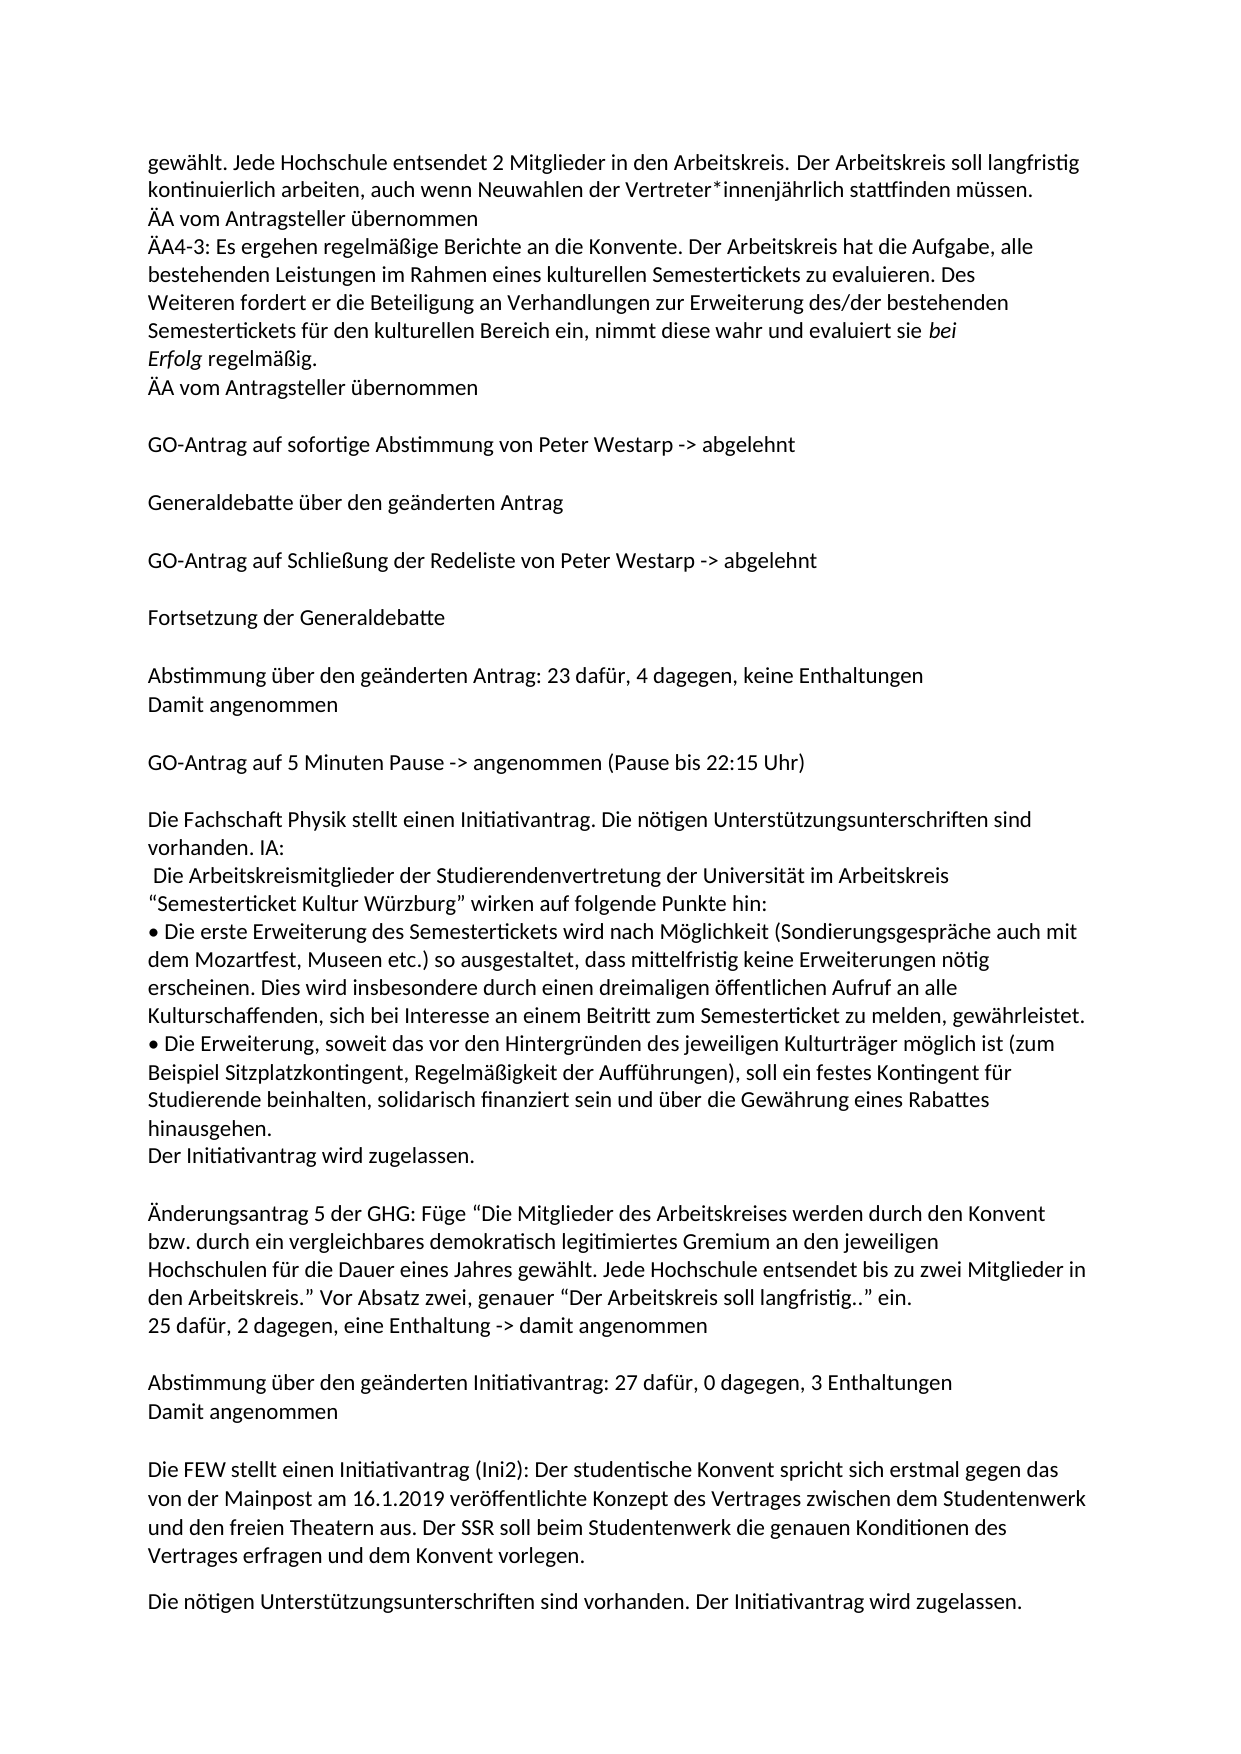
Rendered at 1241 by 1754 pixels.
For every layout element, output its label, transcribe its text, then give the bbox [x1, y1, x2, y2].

text Hochschulen für die Dauer eines Jahres gewählt. Jede Hochschule entsendet bis zu zwei Mitglieder in den Arbeitskreis.” Vor Absatz zwei, genauer “Der Arbeitskreis soll langfristig..” ein. [148, 1255, 1093, 1311]
text ÄA4-3: Es ergehen regelmäßige Berichte an die Konvente. Der Arbeitskreis hat die Aufgabe, alle [148, 232, 1093, 261]
text GO-Antrag auf Schließung der Redeliste von Peter Westarp -> abgelehnt [148, 546, 1093, 574]
text Abstimmung über den geänderten Initiativantrag: 27 dafür, 0 dagegen, 3 Enthaltungen [148, 1368, 1093, 1396]
text Semestertickets für den kulturellen Bereich ein, nimmt diese wahr und evaluiert sie bei [148, 317, 1093, 344]
text 25 dafür, 2 dagegen, eine Enthaltung -> damit angenommen [148, 1311, 1093, 1339]
text ÄA vom Antragsteller übernommen [148, 373, 1093, 401]
text Die FEW stellt einen Initiativantrag (Ini2): Der studentische Konvent spricht sich erstmal gegen das von der Mainpost am 16.1.2019 veröffentlichte Konzept des Vertrages zwischen dem Studentenwerk und den freien Theatern aus. Der SSR soll beim Studentenwerk die genauen Konditionen des Vertrages erfragen und dem Konvent vorlegen. [148, 1455, 1093, 1569]
text bestehenden Leistungen im Rahmen eines kulturellen Semestertickets zu evaluieren. Des [148, 261, 1093, 288]
text Erfolg regelmäßig. [148, 344, 1093, 373]
text Weiteren fordert er die Beteiligung an Verhandlungen zur Erweiterung des/der bestehenden [148, 288, 1093, 317]
text GO-Antrag auf 5 Minuten Pause -> angenommen (Pause bis 22:15 Uhr) [148, 748, 1093, 776]
text Damit angenommen [148, 690, 1093, 718]
text Die Arbeitskreismitglieder der Studierendenvertretung der Universität im Arbeitskreis “Semesterticket Kultur Würzburg” wirken auf folgende Punkte hin: [148, 861, 1093, 917]
text Die nötigen Unterstützungsunterschriften sind vorhanden. Der Initiativantrag wird zugelassen. [148, 1587, 1093, 1615]
text • Die erste Erweiterung des Semestertickets wird nach Möglichkeit (Sondierungsgespräche auch mit dem Mozartfest, Museen etc.) so ausgestaltet, dass mittelfristig keine Erweiterungen nötig erscheinen. Dies wird insbesondere durch einen dreimaligen öffentlichen Aufruf an alle Kulturschaffenden, sich bei Interesse an einem Beitritt zum Semesterticket zu melden, gewährleistet. [148, 917, 1093, 1029]
text ÄA vom Antragsteller übernommen [148, 204, 1093, 232]
text Damit angenommen [148, 1397, 1093, 1425]
text Abstimmung über den geänderten Antrag: 23 dafür, 4 dagegen, keine Enthaltungen [148, 661, 1093, 689]
text Die Fachschaft Physik stellt einen Initiativantrag. Die nötigen Unterstützungsunterschriften sind vorhanden. IA: [148, 805, 1093, 861]
text Änderungsantrag 5 der GHG: Füge “Die Mitglieder des Arbeitskreises werden durch den Konvent bzw. durch ein vergleichbares demokratisch legitimiertes Gremium an den jeweiligen [148, 1199, 1093, 1255]
text Der Initiativantrag wird zugelassen. [148, 1142, 1093, 1170]
text • Die Erweiterung, soweit das vor den Hintergründen des jeweiligen Kulturträger möglich ist (zum Beispiel Sitzplatzkontingent, Regelmäßigkeit der Aufführungen), soll ein festes Kontingent für Studierende beinhalten, solidarisch finanziert sein und über die Gewährung eines Rabattes hinausgehen. [148, 1029, 1093, 1142]
text Generaldebatte über den geänderten Antrag [148, 488, 1093, 516]
text gewählt. Jede Hochschule entsendet 2 Mitglieder in den Arbeitskreis. Der Arbeitskreis soll langfristig kontinuierlich arbeiten, auch wenn Neuwahlen der Vertreter*innenjährlich stattfinden müssen. [148, 148, 1093, 204]
text Fortsetzung der Generaldebatte [148, 603, 1093, 631]
text GO-Antrag auf sofortige Abstimmung von Peter Westarp -> abgelehnt [148, 430, 1093, 458]
